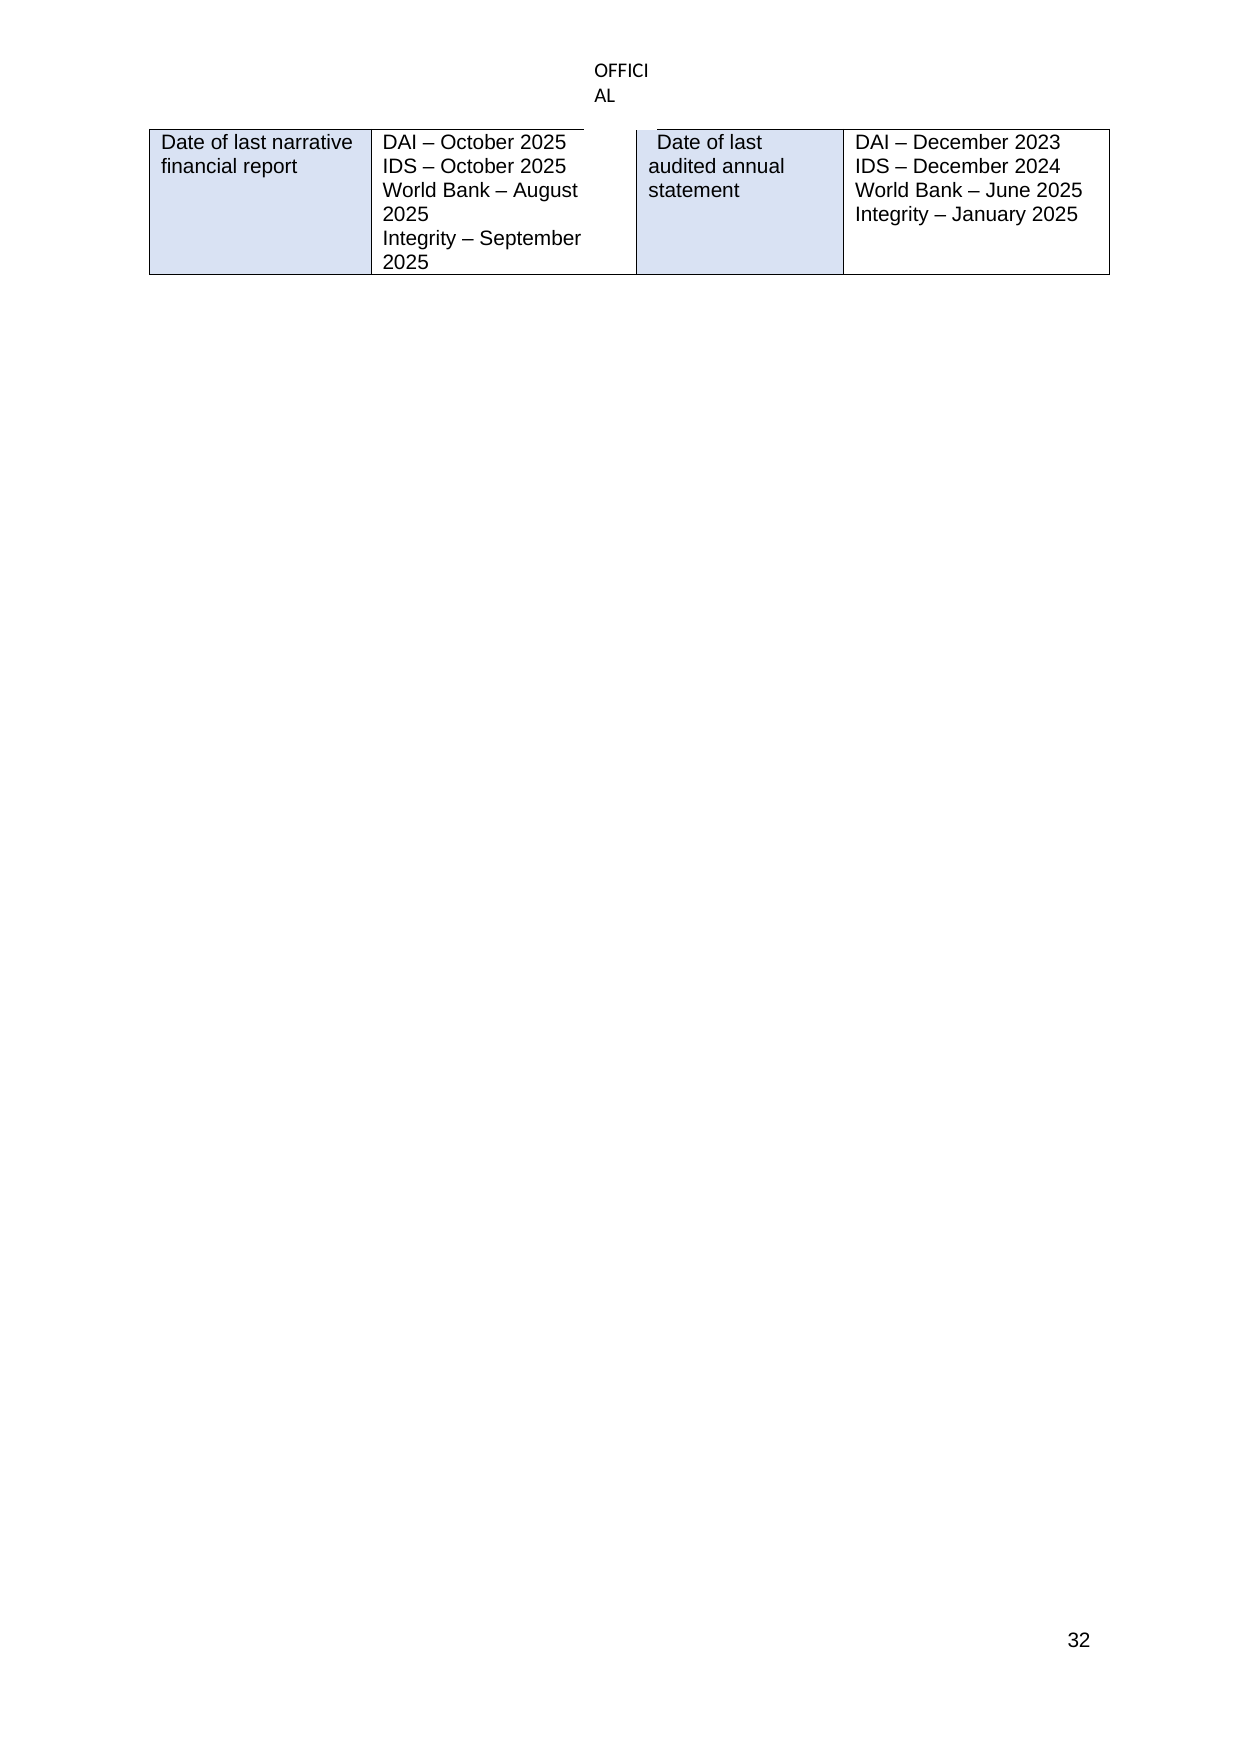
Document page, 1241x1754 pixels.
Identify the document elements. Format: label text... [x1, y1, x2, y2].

table_header DAI – December 2023 IDS – December 2024 World Bank – June 2025 Integrity – January 2025 [844, 130, 1109, 274]
table_header DAI – October 2025 IDS – October 2025 World Bank – August 2025 Integrity – September 2025 [372, 130, 636, 274]
table_header Date of last audited annual statement [637, 130, 843, 274]
table_header Date of last narrative financial report [150, 130, 371, 274]
